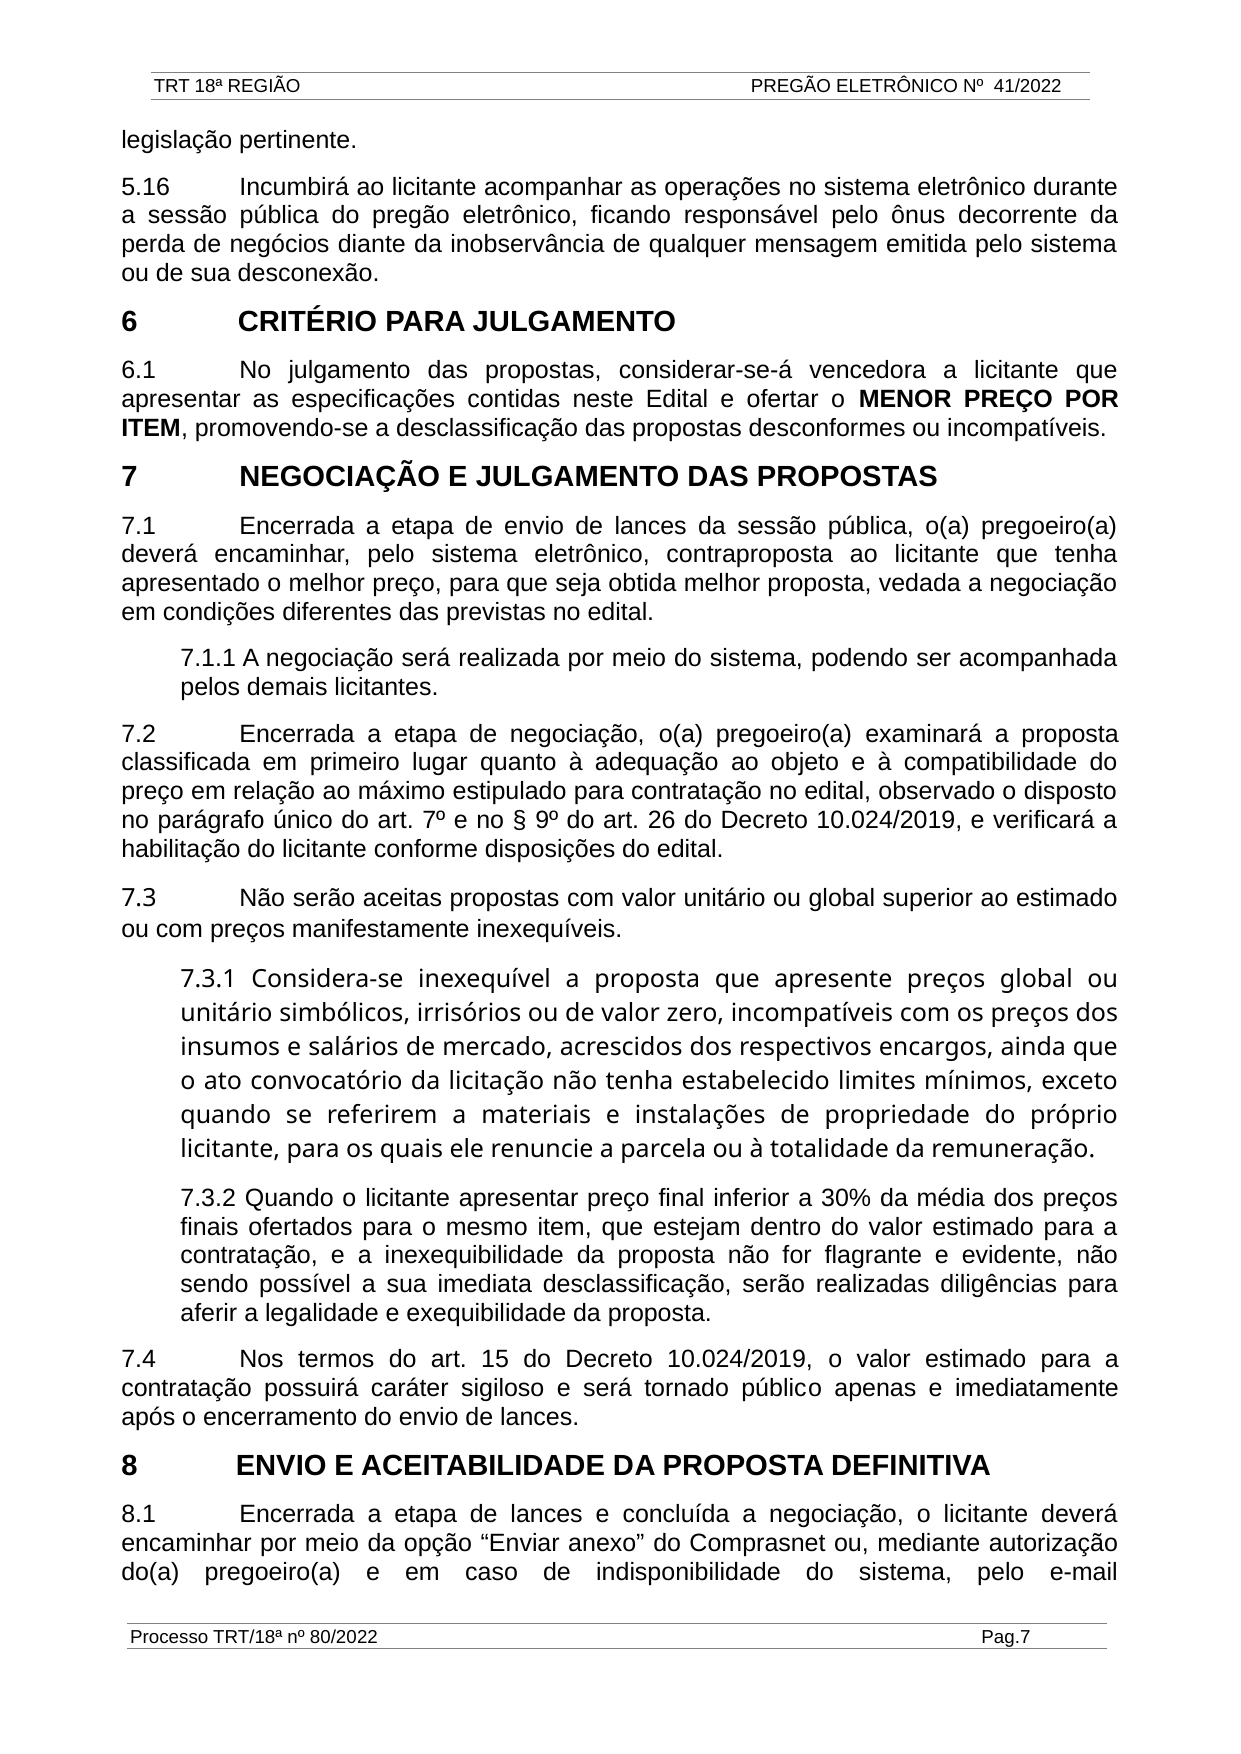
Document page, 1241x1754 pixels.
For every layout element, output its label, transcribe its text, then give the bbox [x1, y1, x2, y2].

text 5.16 Incumbirá ao licitante acompanhar as operações no sistema eletrônico durante a sessão pública do pregão eletrônico, ficando responsável pelo ônus decorrente da perda de negócios diante da inobservância de qualquer mensagem emitida pelo sistema ou de sua desconexão. [121, 172, 1119, 287]
text 7.4 Nos termos do art. 15 do Decreto 10.024/2019, o valor estimado para a contratação possuirá caráter sigiloso e será tornado público apenas e imediatamente após o encerramento do envio de lances. [121, 1344, 1119, 1430]
text 6.1 No julgamento das propostas, considerar-se-á vencedora a licitante que apresentar as especificações contidas neste Edital e ofertar o MENOR PREÇO POR ITEM, promovendo-se a desclassificação das propostas desconformes ou incompatíveis. [121, 356, 1119, 442]
text 6 CRITÉRIO PARA JULGAMENTO [121, 304, 1119, 338]
text 7.3.1 Considera-se inexequível a proposta que apresente preços global ou unitário simbólicos, irrisórios ou de valor zero, incompatíveis com os preços dos insumos e salários de mercado, acrescidos dos respectivos encargos, ainda que o ato convocatório da licitação não tenha estabelecido limites mínimos, exceto quando se referirem a materiais e instalações de propriedade do próprio licitante, para os quais ele renuncie a parcela ou à totalidade da remuneração. [180, 961, 1119, 1165]
text 7 NEGOCIAÇÃO E JULGAMENTO DAS PROPOSTAS [121, 459, 1119, 493]
text 7.2 Encerrada a etapa de negociação, o(a) pregoeiro(a) examinará a proposta classificada em primeiro lugar quanto à adequação ao objeto e à compatibilidade do preço em relação ao máximo estipulado para contratação no edital, observado o disposto no parágrafo único do art. 7º e no § 9º do art. 26 do Decreto 10.024/2019, e verificará a habilitação do licitante conforme disposições do edital. [121, 719, 1119, 862]
text 8 ENVIO E ACEITABILIDADE DA PROPOSTA DEFINITIVA [121, 1448, 1119, 1482]
text 7.1 Encerrada a etapa de envio de lances da sessão pública, o(a) pregoeiro(a) deverá encaminhar, pelo sistema eletrônico, contraproposta ao licitante que tenha apresentado o melhor preço, para que seja obtida melhor proposta, vedada a negociação em condições diferentes das previstas no edital. [121, 511, 1119, 626]
text 7.1.1 A negociação será realizada por meio do sistema, podendo ser acompanhada pelos demais licitantes. [180, 643, 1119, 701]
text 7.3 Não serão aceitas propostas com valor unitário ou global superior ao estimado ou com preços manifestamente inexequíveis. [121, 880, 1119, 943]
text 8.1 Encerrada a etapa de lances e concluída a negociação, o licitante deverá encaminhar por meio da opção “Enviar anexo” do Comprasnet ou, mediante autorização do(a) pregoeiro(a) e em caso de indisponibilidade do sistema, pelo e-mail [121, 1499, 1119, 1586]
text legislação pertinente. [121, 125, 1119, 154]
text 7.3.2 Quando o licitante apresentar preço final inferior a 30% da média dos preços finais ofertados para o mesmo item, que estejam dentro do valor estimado para a contratação, e a inexequibilidade da proposta não for flagrante e evidente, não sendo possível a sua imediata desclassificação, serão realizadas diligências para aferir a legalidade e exequibilidade da proposta. [180, 1183, 1119, 1326]
